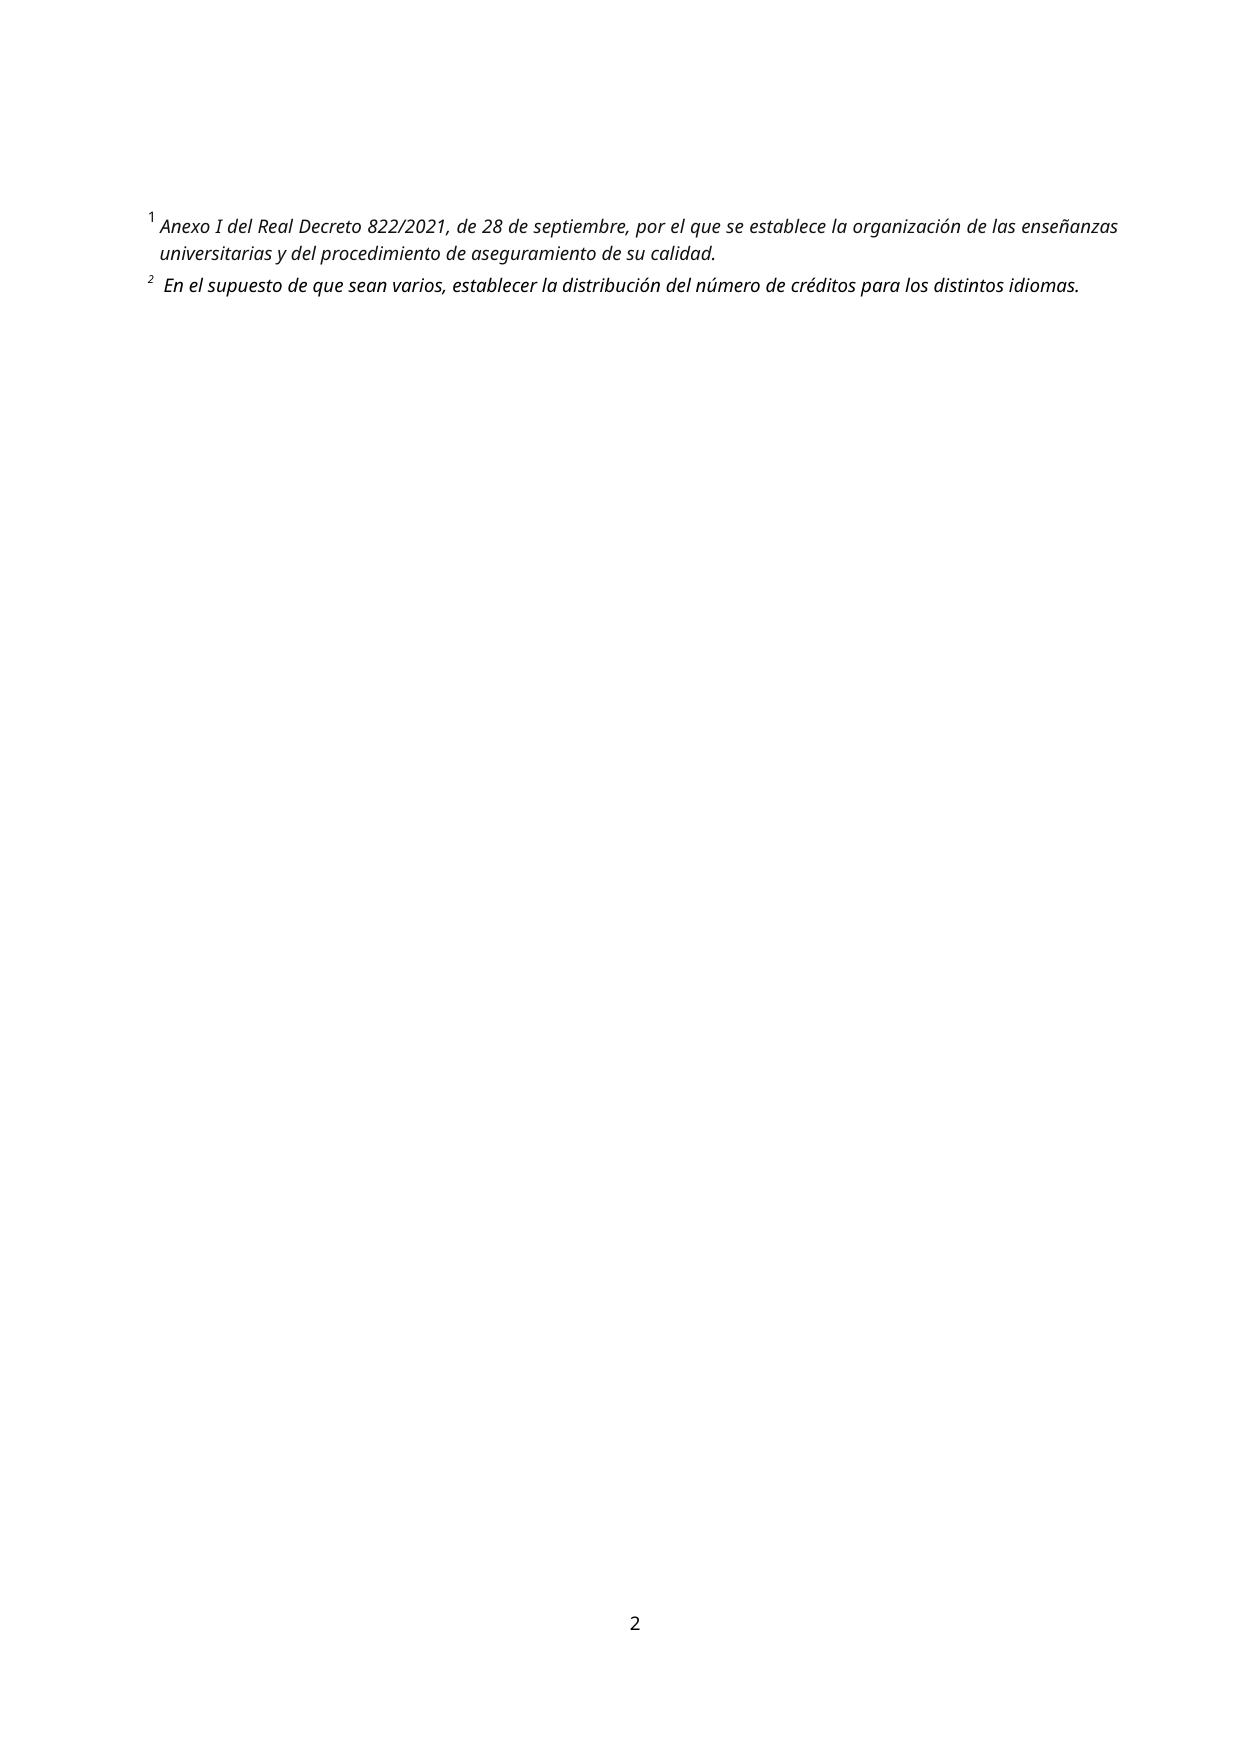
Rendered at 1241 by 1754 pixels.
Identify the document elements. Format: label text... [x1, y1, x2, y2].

text 2 En el supuesto de que sean varios, establecer la distribución del número de créditos para los distintos idiomas. [148, 272, 1122, 298]
text 1 Anexo I del Real Decreto 822/2021, de 28 de septiembre, por el que se establece la organización de las enseñanzas universitarias y del procedimiento de aseguramiento de su calidad. [148, 207, 1122, 266]
